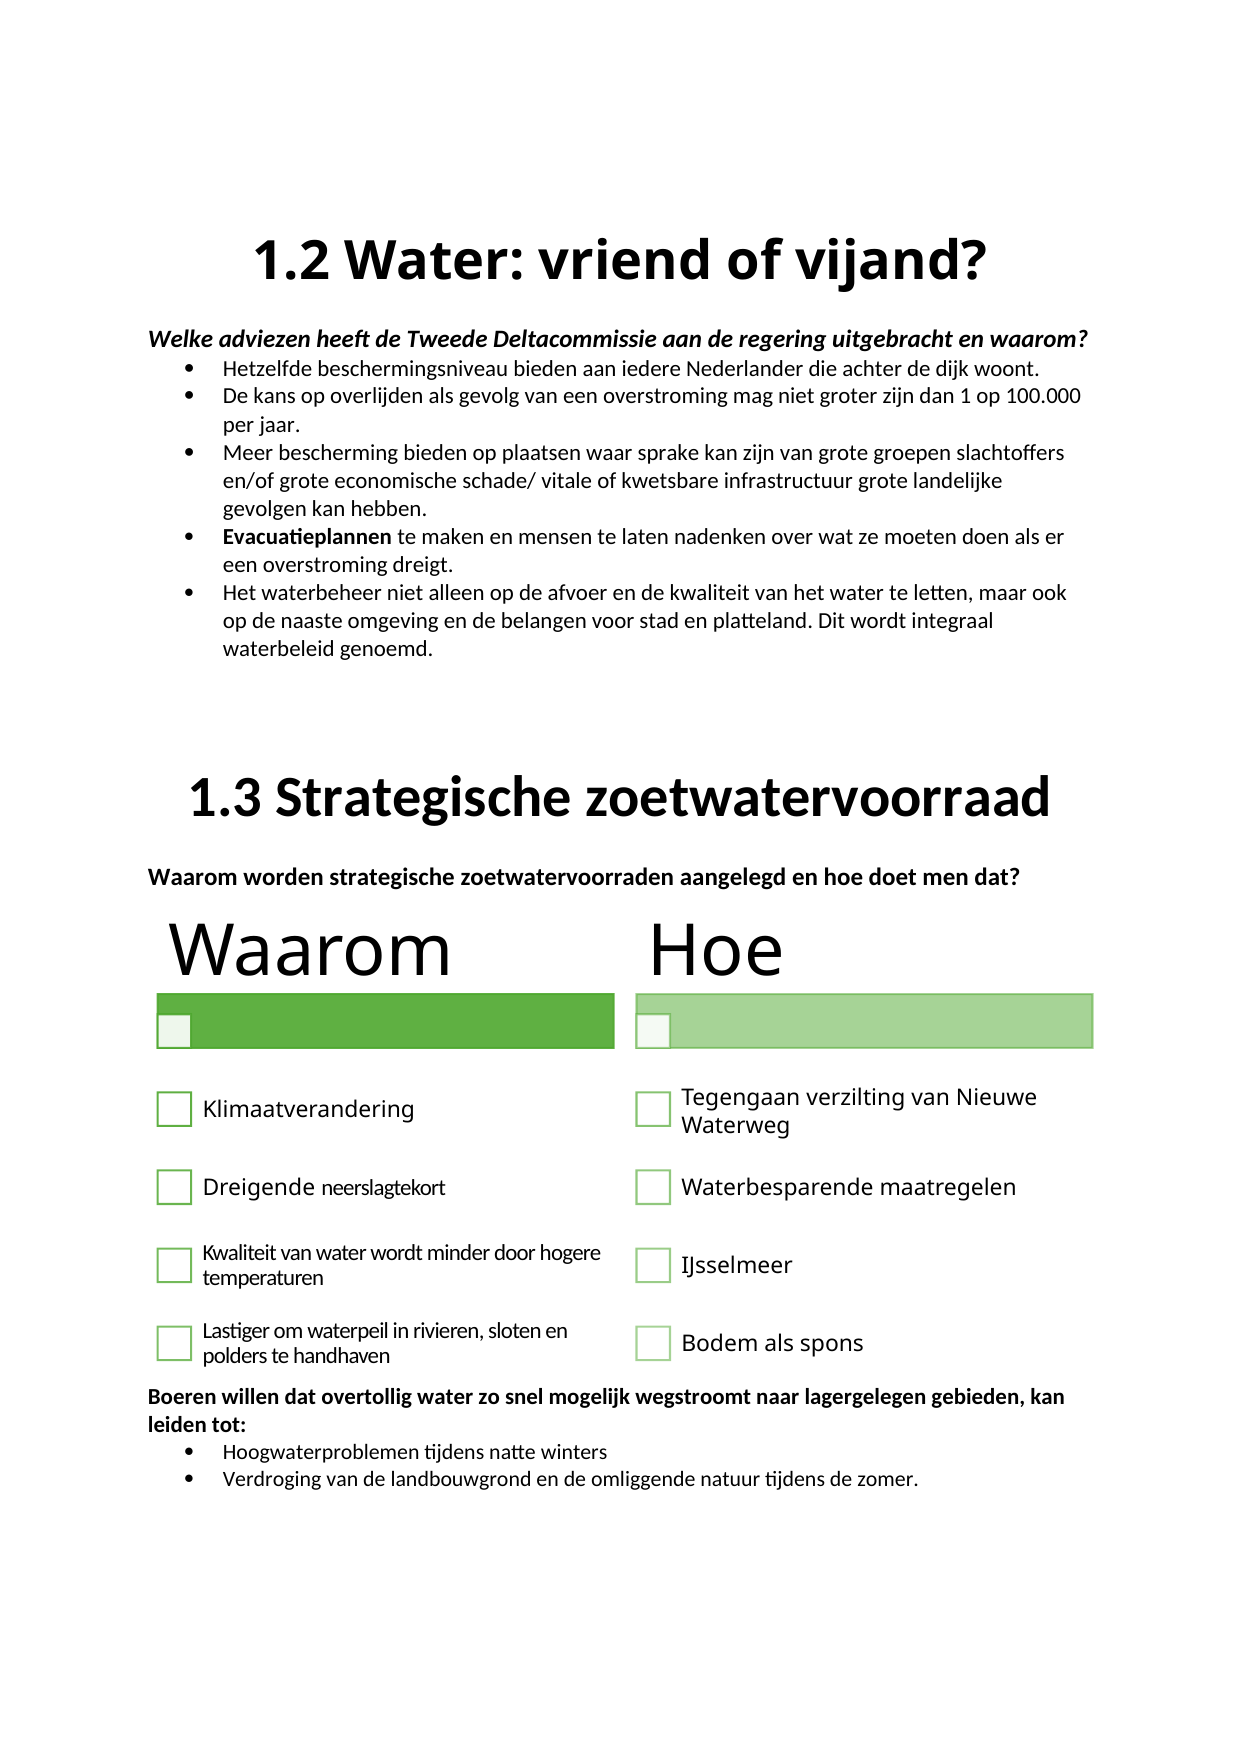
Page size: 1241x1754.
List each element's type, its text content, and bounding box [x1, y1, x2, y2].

list Hetzelfde beschermingsniveau bieden aan iedere Nederlander die achter de dijk woont. [185, 354, 1093, 382]
text 1.3 Strategische zoetwatervoorraad [148, 760, 1093, 831]
text Boeren willen dat overtollig water zo snel mogelijk wegstroomt naar lagergelegen gebieden, kan leiden tot: [148, 892, 1093, 1438]
list Evacuatieplannen te maken en mensen te laten nadenken over wat ze moeten doen als er een overstroming dreigt. [185, 522, 1093, 578]
text 1.2 Water: vriend of vijand? [148, 221, 1093, 295]
list Verdroging van de landbouwgrond en de omliggende natuur tijdens de zomer. [185, 1465, 1093, 1492]
list Het waterbeheer niet alleen op de afvoer en de kwaliteit van het water te letten, maar ook op de naaste omgeving en de belangen voor stad en platteland. Dit wordt integraal waterbeleid genoemd. [185, 578, 1093, 662]
list Meer bescherming bieden op plaatsen waar sprake kan zijn van grote groepen slachtoffers en/of grote economische schade/ vitale of kwetsbare infrastructuur grote landelijke gevolgen kan hebben. [185, 438, 1093, 522]
list De kans op overlijden als gevolg van een overstroming mag niet groter zijn dan 1 op 100.000 per jaar. [185, 382, 1093, 438]
text Welke adviezen heeft de Tweede Deltacommissie aan de regering uitgebracht en waarom? [148, 323, 1093, 354]
text Waarom worden strategische zoetwatervoorraden aangelegd en hoe doet men dat? [148, 862, 1093, 892]
list Hoogwaterproblemen tijdens natte winters [185, 1438, 1093, 1465]
